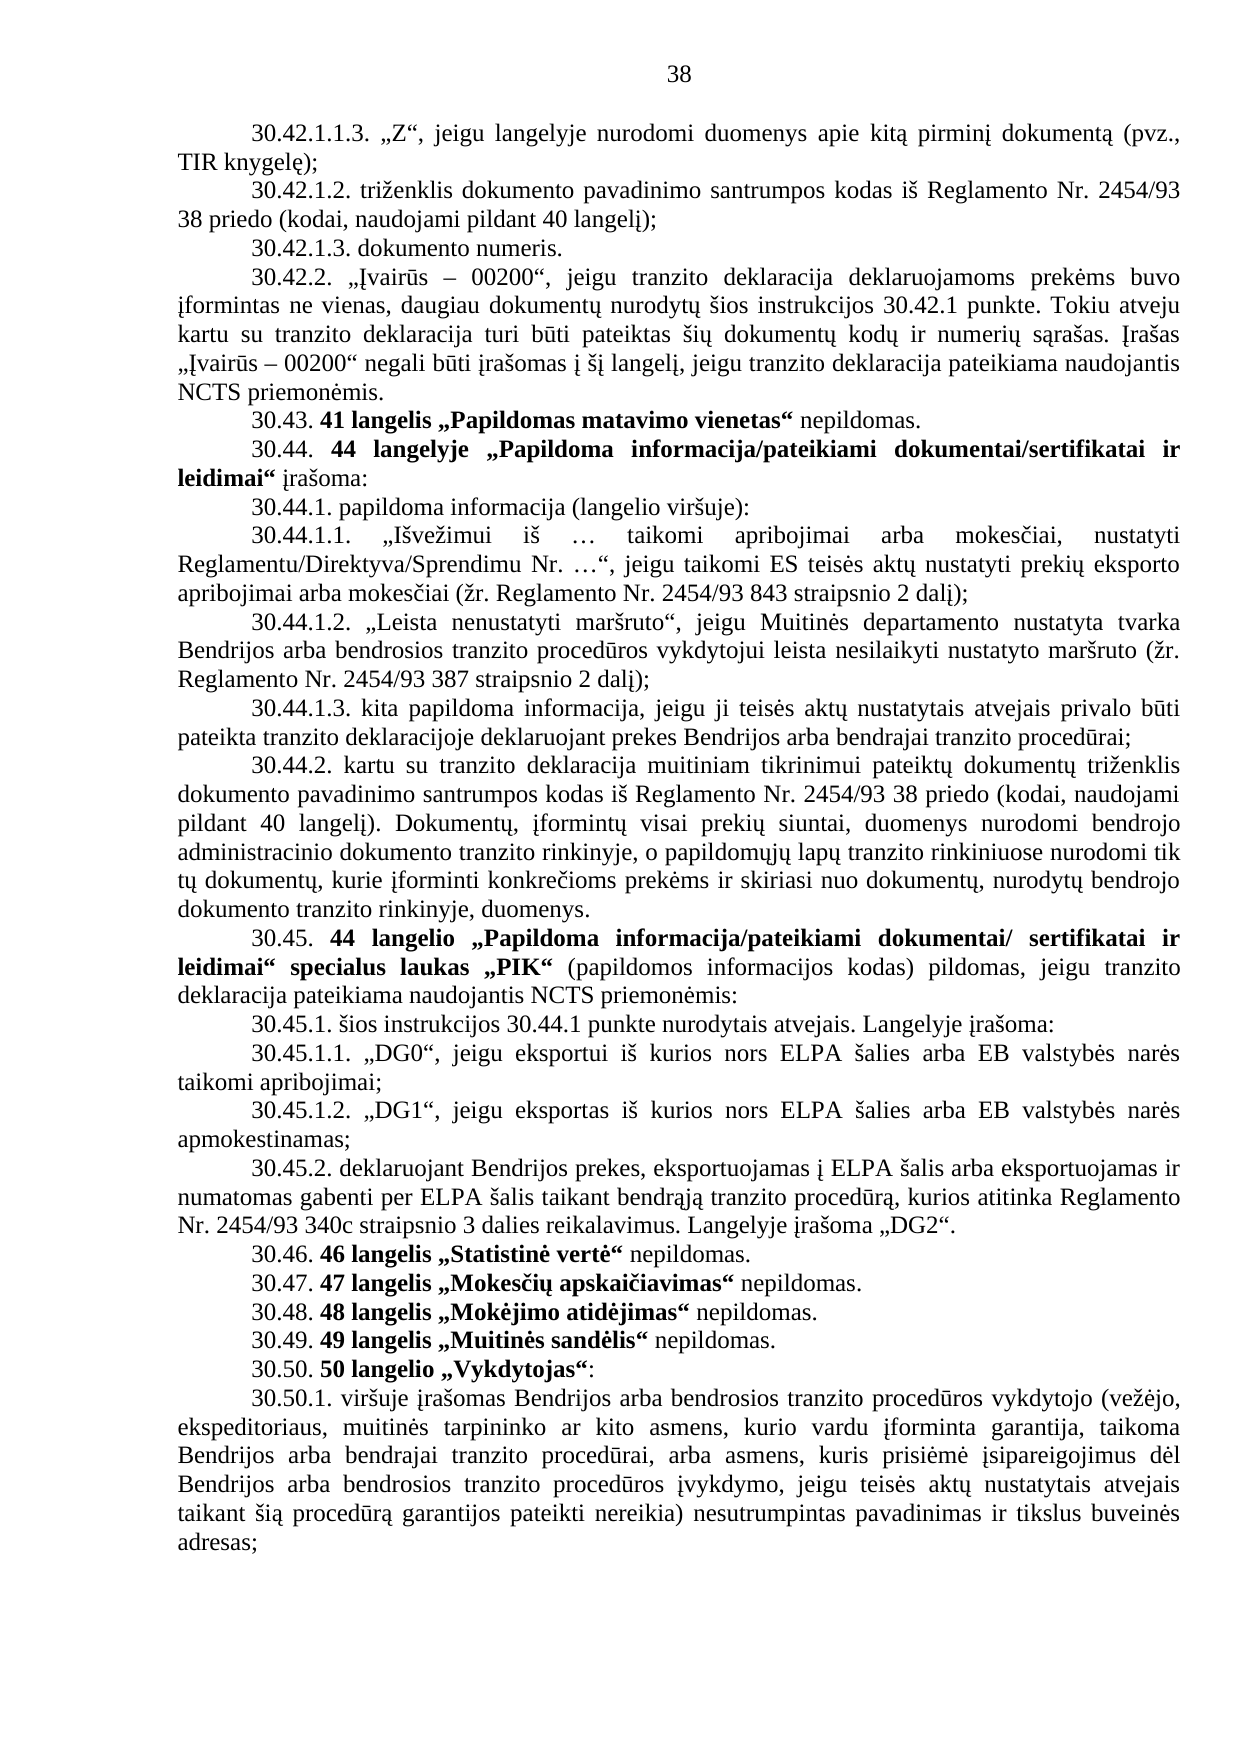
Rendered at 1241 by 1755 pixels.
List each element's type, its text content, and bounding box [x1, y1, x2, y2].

text 30.44. 44 langelyje „Papildoma informacija/pateikiami dokumentai/sertifikatai ir leidimai“ įrašoma: [177, 434, 1181, 492]
text 30.49. 49 langelis „Muitinės sandėlis“ nepildomas. [177, 1326, 1181, 1354]
text 30.45.1.1. „DG0“, jeigu eksportui iš kurios nors ELPA šalies arba EB valstybės narės taikomi apribojimai; [177, 1038, 1181, 1096]
text 30.44.2. kartu su tranzito deklaracija muitiniam tikrinimui pateiktų dokumentų triženklis dokumento pavadinimo santrumpos kodas iš Reglamento Nr. 2454/93 38 priedo (kodai, naudojami pildant 40 langelį). Dokumentų, įformintų visai prekių siuntai, duomenys nurodomi bendrojo administracinio dokumento tranzito rinkinyje, o papildomųjų lapų tranzito rinkiniuose nurodomi tik tų dokumentų, kurie įforminti konkrečioms prekėms ir skiriasi nuo dokumentų, nurodytų bendrojo dokumento tranzito rinkinyje, duomenys. [177, 751, 1181, 923]
text 30.48. 48 langelis „Mokėjimo atidėjimas“ nepildomas. [177, 1297, 1181, 1326]
text 30.50.1. viršuje įrašomas Bendrijos arba bendrosios tranzito procedūros vykdytojo (vežėjo, ekspeditoriaus, muitinės tarpininko ar kito asmens, kurio vardu įforminta garantija, taikoma Bendrijos arba bendrajai tranzito procedūrai, arba asmens, kuris prisiėmė įsipareigojimus dėl Bendrijos arba bendrosios tranzito procedūros įvykdymo, jeigu teisės aktų nustatytais atvejais taikant šią procedūrą garantijos pateikti nereikia) nesutrumpintas pavadinimas ir tikslus buveinės adresas; [177, 1383, 1181, 1556]
text 30.42.1.3. dokumento numeris. [177, 233, 1181, 262]
text 30.42.2. „Įvairūs – 00200“, jeigu tranzito deklaracija deklaruojamoms prekėms buvo įformintas ne vienas, daugiau dokumentų nurodytų šios instrukcijos 30.42.1 punkte. Tokiu atveju kartu su tranzito deklaracija turi būti pateiktas šių dokumentų kodų ir numerių sąrašas. Įrašas „Įvairūs – 00200“ negali būti įrašomas į šį langelį, jeigu tranzito deklaracija pateikiama naudojantis NCTS priemonėmis. [177, 262, 1181, 406]
text 30.45.2. deklaruojant Bendrijos prekes, eksportuojamas į ELPA šalis arba eksportuojamas ir numatomas gabenti per ELPA šalis taikant bendrąją tranzito procedūrą, kurios atitinka Reglamento Nr. 2454/93 340c straipsnio 3 dalies reikalavimus. Langelyje įrašoma „DG2“. [177, 1153, 1181, 1239]
text 30.42.1.1.3. „Z“, jeigu langelyje nurodomi duomenys apie kitą pirminį dokumentą (pvz., TIR knygelę); [177, 118, 1181, 176]
text 30.44.1. papildoma informacija (langelio viršuje): [177, 492, 1181, 521]
text 30.45.1.2. „DG1“, jeigu eksportas iš kurios nors ELPA šalies arba EB valstybės narės apmokestinamas; [177, 1096, 1181, 1153]
text 30.47. 47 langelis „Mokesčių apskaičiavimas“ nepildomas. [177, 1268, 1181, 1297]
text 30.50. 50 langelio „Vykdytojas“: [177, 1354, 1181, 1383]
text 30.45.1. šios instrukcijos 30.44.1 punkte nurodytais atvejais. Langelyje įrašoma: [177, 1009, 1181, 1038]
text 30.45. 44 langelio „Papildoma informacija/pateikiami dokumentai/ sertifikatai ir leidimai“ specialus laukas „PIK“ (papildomos informacijos kodas) pildomas, jeigu tranzito deklaracija pateikiama naudojantis NCTS priemonėmis: [177, 923, 1181, 1009]
text 30.46. 46 langelis „Statistinė vertė“ nepildomas. [177, 1239, 1181, 1268]
text 30.42.1.2. triženklis dokumento pavadinimo santrumpos kodas iš Reglamento Nr. 2454/93 38 priedo (kodai, naudojami pildant 40 langelį); [177, 176, 1181, 233]
text 30.44.1.1. „Išvežimui iš … taikomi apribojimai arba mokesčiai, nustatyti Reglamentu/Direktyva/Sprendimu Nr. …“, jeigu taikomi ES teisės aktų nustatyti prekių eksporto apribojimai arba mokesčiai (žr. Reglamento Nr. 2454/93 843 straipsnio 2 dalį); [177, 521, 1181, 607]
text 30.44.1.3. kita papildoma informacija, jeigu ji teisės aktų nustatytais atvejais privalo būti pateikta tranzito deklaracijoje deklaruojant prekes Bendrijos arba bendrajai tranzito procedūrai; [177, 693, 1181, 751]
text 30.44.1.2. „Leista nenustatyti maršruto“, jeigu Muitinės departamento nustatyta tvarka Bendrijos arba bendrosios tranzito procedūros vykdytojui leista nesilaikyti nustatyto maršruto (žr. Reglamento Nr. 2454/93 387 straipsnio 2 dalį); [177, 607, 1181, 693]
text 30.43. 41 langelis „Papildomas matavimo vienetas“ nepildomas. [177, 406, 1181, 434]
